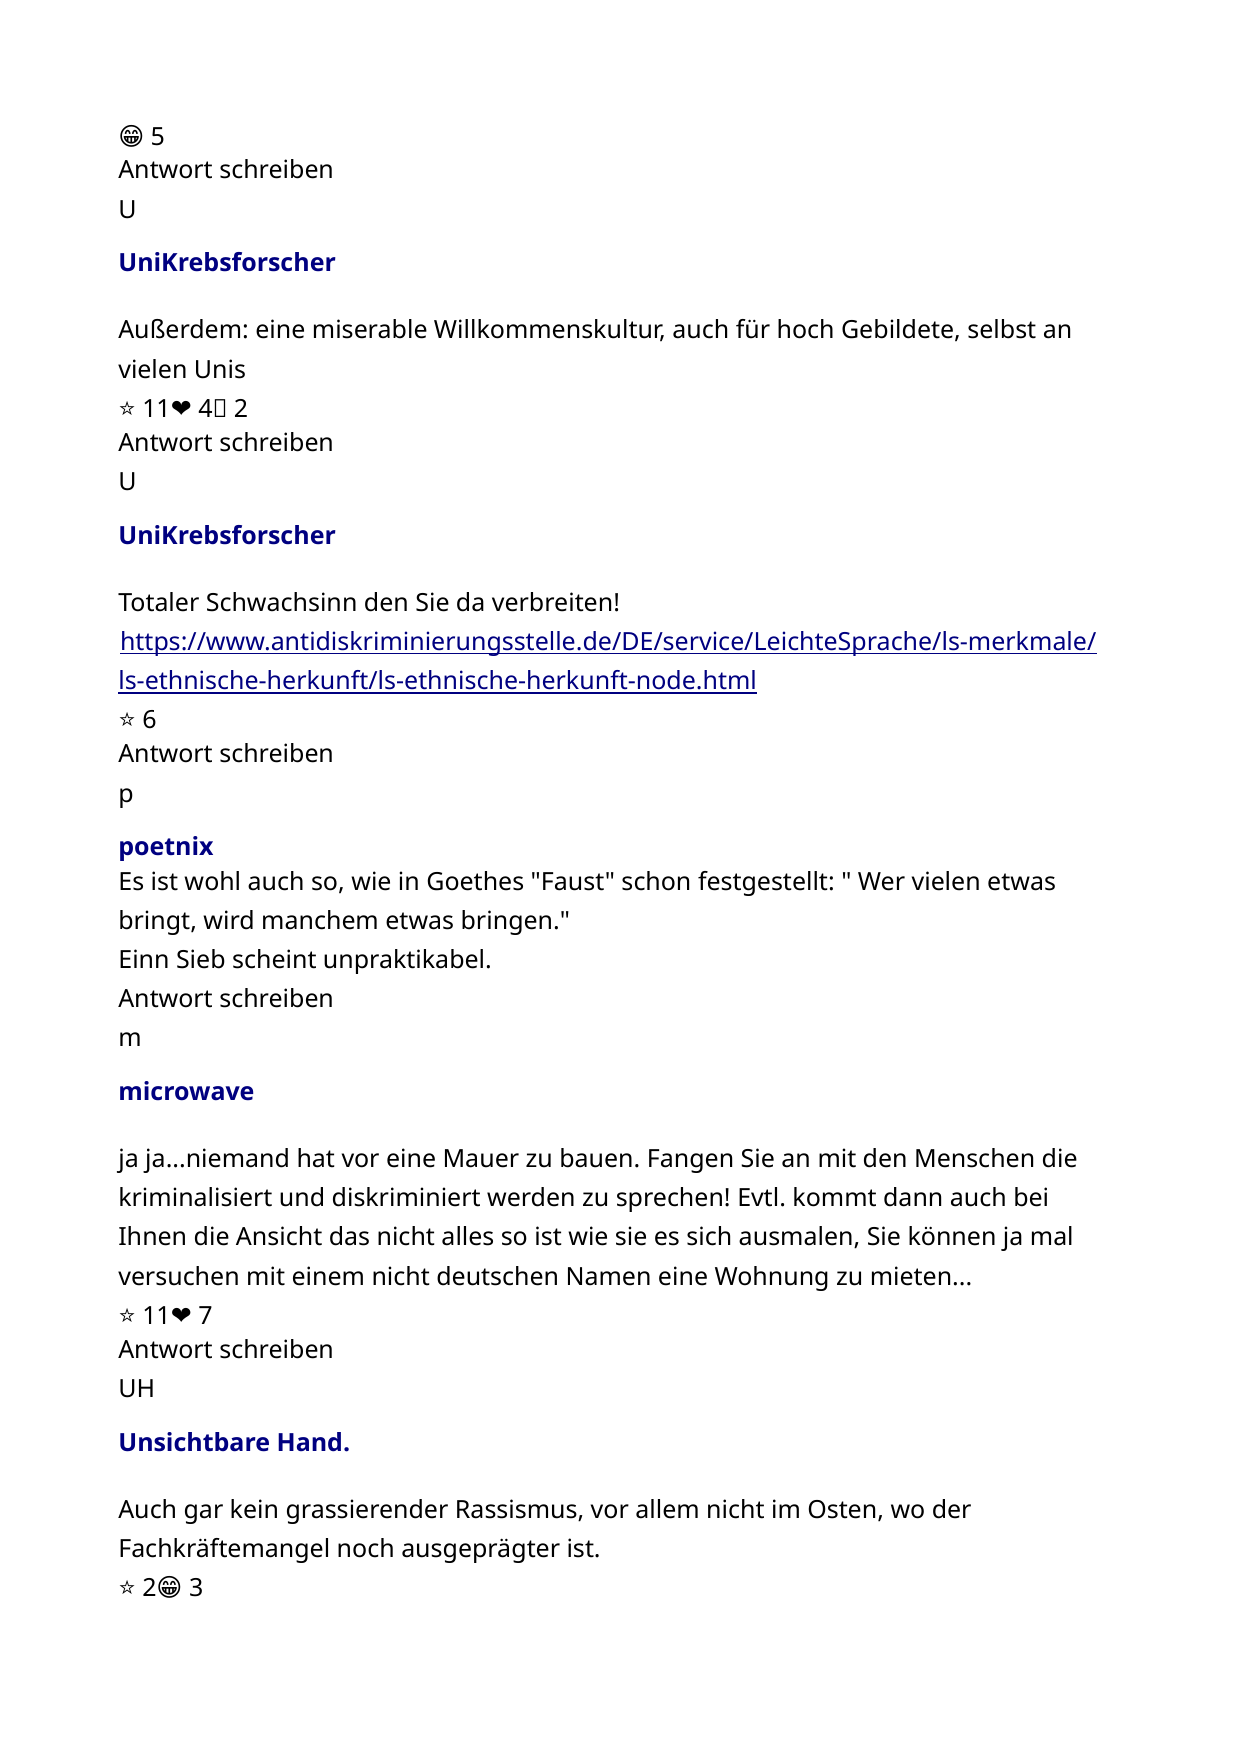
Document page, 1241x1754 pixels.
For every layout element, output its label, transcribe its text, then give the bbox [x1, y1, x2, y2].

text 😁 5 [118, 118, 1122, 152]
text Auch gar kein grassierender Rassismus, vor allem nicht im Osten, wo der Fachkräftemangel noch ausgeprägter ist. [118, 1491, 1122, 1564]
text Antwort schreiben [118, 981, 1122, 1015]
text m [118, 1020, 1122, 1054]
text Antwort schreiben [118, 152, 1122, 186]
text https://www.antidiskriminierungsstelle.de/DE/service/LeichteSprache/ls-merkmale/ls-ethnische-herkunft/ls-ethnische-herkunft-node.html [118, 624, 1122, 697]
text Totaler Schwachsinn den Sie da verbreiten! [118, 584, 1122, 619]
text U [118, 464, 1122, 498]
text Antwort schreiben [118, 424, 1122, 459]
text ⭐️ 11❤️ 7 [118, 1297, 1122, 1331]
text Es ist wohl auch so, wie in Goethes "Faust" schon festgestellt: " Wer vielen etwas bringt, wird manchem etwas bringen." [118, 863, 1122, 936]
text Außerdem: eine miserable Willkommenskultur, auch für hoch Gebildete, selbst an vielen Unis [118, 312, 1122, 385]
text Antwort schreiben [118, 736, 1122, 770]
subtitle microwave [118, 1073, 1122, 1108]
text UH [118, 1371, 1122, 1404]
subtitle poetnix [118, 829, 1122, 863]
subtitle UniKrebsforscher [118, 517, 1122, 552]
subtitle Unsichtbare Hand. [118, 1424, 1122, 1458]
text p [118, 775, 1122, 809]
subtitle UniKrebsforscher [118, 245, 1122, 279]
text U [118, 191, 1122, 225]
text Einn Sieb scheint unpraktikabel. [118, 941, 1122, 976]
text ⭐️ 2😁 3 [118, 1570, 1122, 1604]
text ja ja...niemand hat vor eine Mauer zu bauen. Fangen Sie an mit den Menschen die kriminalisiert und diskriminiert werden zu sprechen! Evtl. kommt dann auch bei Ihnen die Ansicht das nicht alles so ist wie sie es sich ausmalen, Sie können ja mal versuchen mit einem nicht deutschen Namen eine Wohnung zu mieten... [118, 1141, 1122, 1292]
text ⭐️ 6 [118, 702, 1122, 736]
text Antwort schreiben [118, 1331, 1122, 1365]
text ⭐️ 11❤️ 4🤨 2 [118, 391, 1122, 424]
